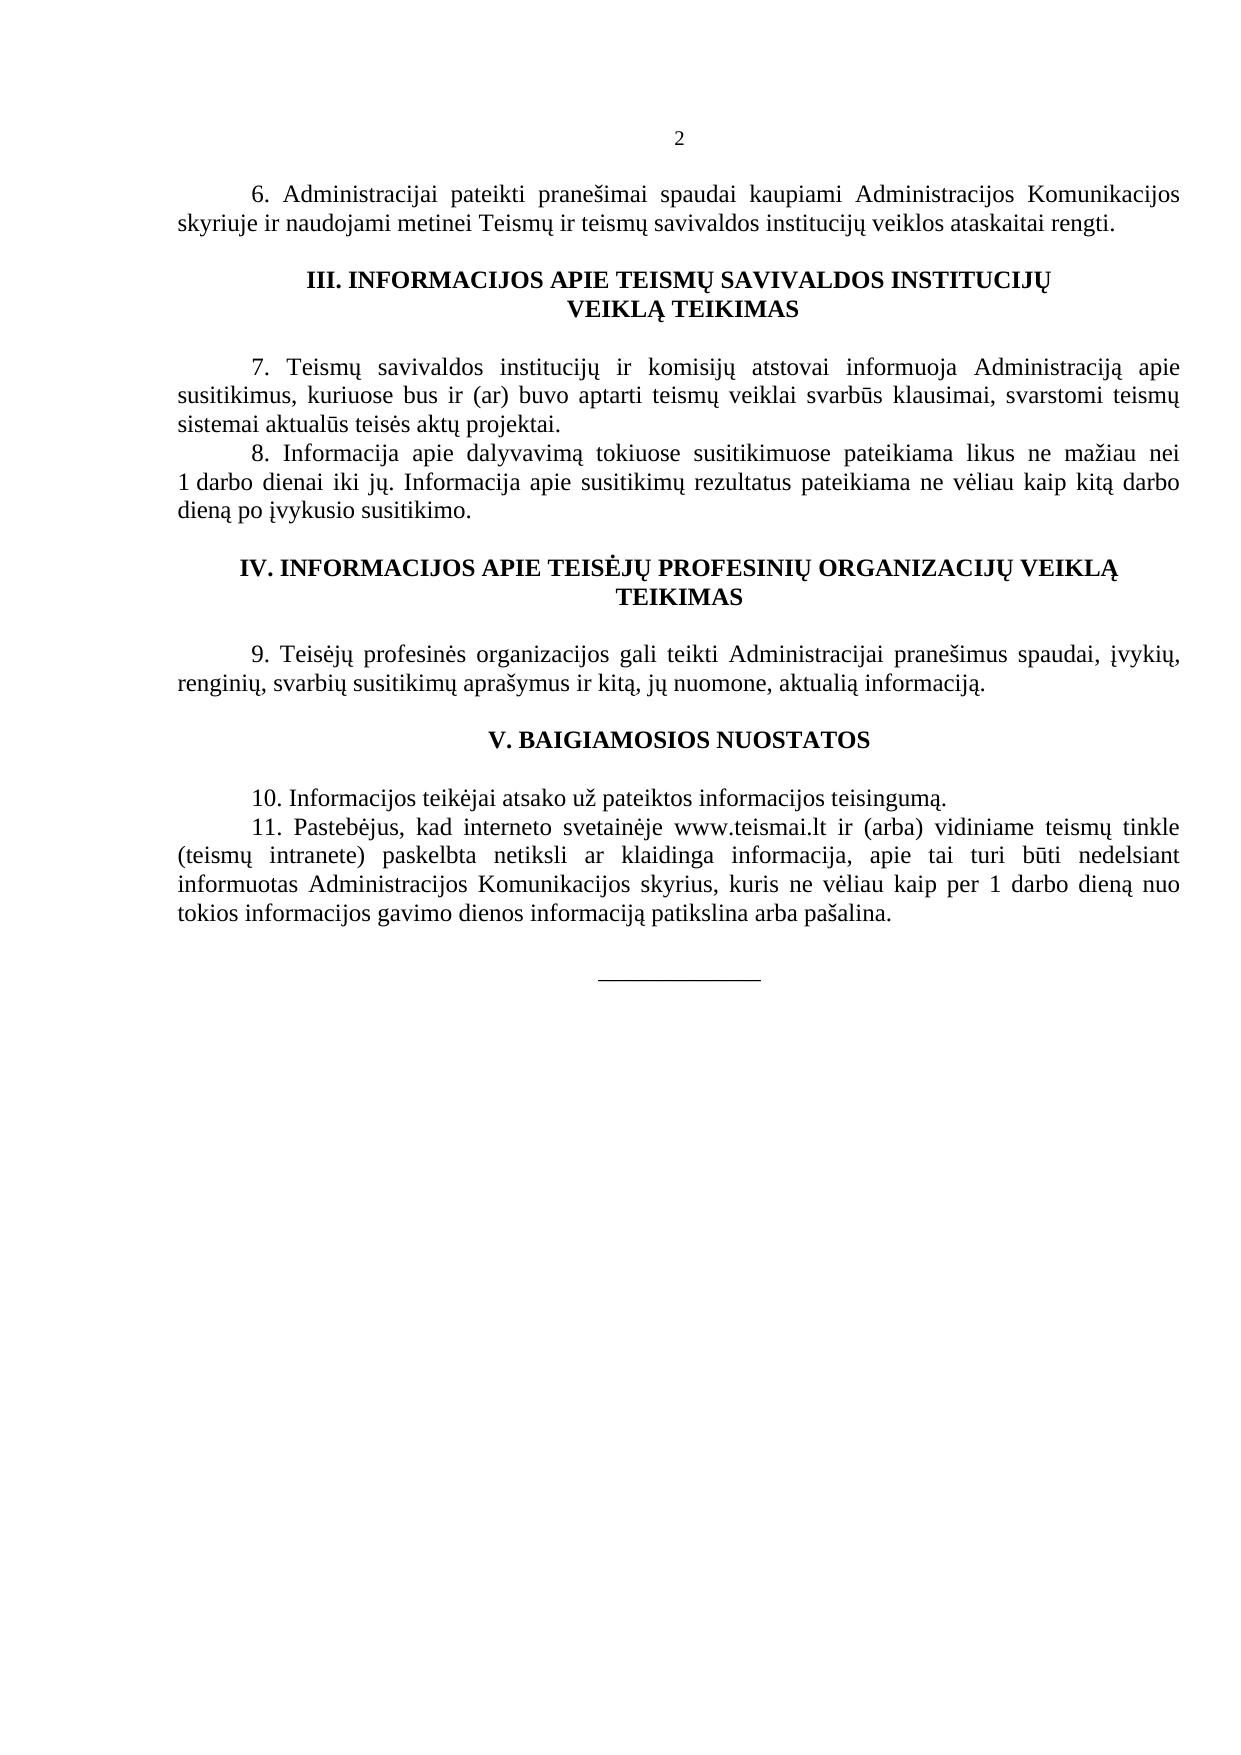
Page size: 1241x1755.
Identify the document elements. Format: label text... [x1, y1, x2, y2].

text III. INFORMACIJOS APIE TEISMŲ SAVIVALDOS INSTITUCIJŲ [177, 265, 1181, 294]
text 6. Administracijai pateikti pranešimai spaudai kaupiami Administracijos Komunikacijos skyriuje ir naudojami metinei Teismų ir teismų savivaldos institucijų veiklos ataskaitai rengti. [177, 179, 1181, 237]
text 11. Pastebėjus, kad interneto svetainėje www.teismai.lt ir (arba) vidiniame teismų tinkle (teismų intranete) paskelbta netiksli ar klaidinga informacija, apie tai turi būti nedelsiant informuotas Administracijos Komunikacijos skyrius, kuris ne vėliau kaip per 1 darbo dieną nuo tokios informacijos gavimo dienos informaciją patikslina arba pašalina. [177, 812, 1181, 927]
text VEIKLĄ TEIKIMAS [177, 294, 1181, 323]
text 10. Informacijos teikėjai atsako už pateiktos informacijos teisingumą. [177, 783, 1181, 812]
text 9. Teisėjų profesinės organizacijos gali teikti Administracijai pranešimus spaudai, įvykių, renginių, svarbių susitikimų aprašymus ir kitą, jų nuomone, aktualią informaciją. [177, 639, 1181, 697]
text 7. Teismų savivaldos institucijų ir komisijų atstovai informuoja Administraciją apie susitikimus, kuriuose bus ir (ar) buvo aptarti teismų veiklai svarbūs klausimai, svarstomi teismų sistemai aktualūs teisės aktų projektai. [177, 352, 1181, 438]
text V. BAIGIAMOSIOS NUOSTATOS [177, 725, 1181, 754]
text _____________ [177, 955, 1181, 984]
text 2 [177, 126, 1181, 150]
text IV. INFORMACIJOS APIE TEISĖJŲ PROFESINIŲ ORGANIZACIJŲ VEIKLĄ TEIKIMAS [177, 553, 1181, 610]
text 8. Informacija apie dalyvavimą tokiuose susitikimuose pateikiama likus ne mažiau nei 1 darbo dienai iki jų. Informacija apie susitikimų rezultatus pateikiama ne vėliau kaip kitą darbo dieną po įvykusio susitikimo. [177, 438, 1181, 524]
